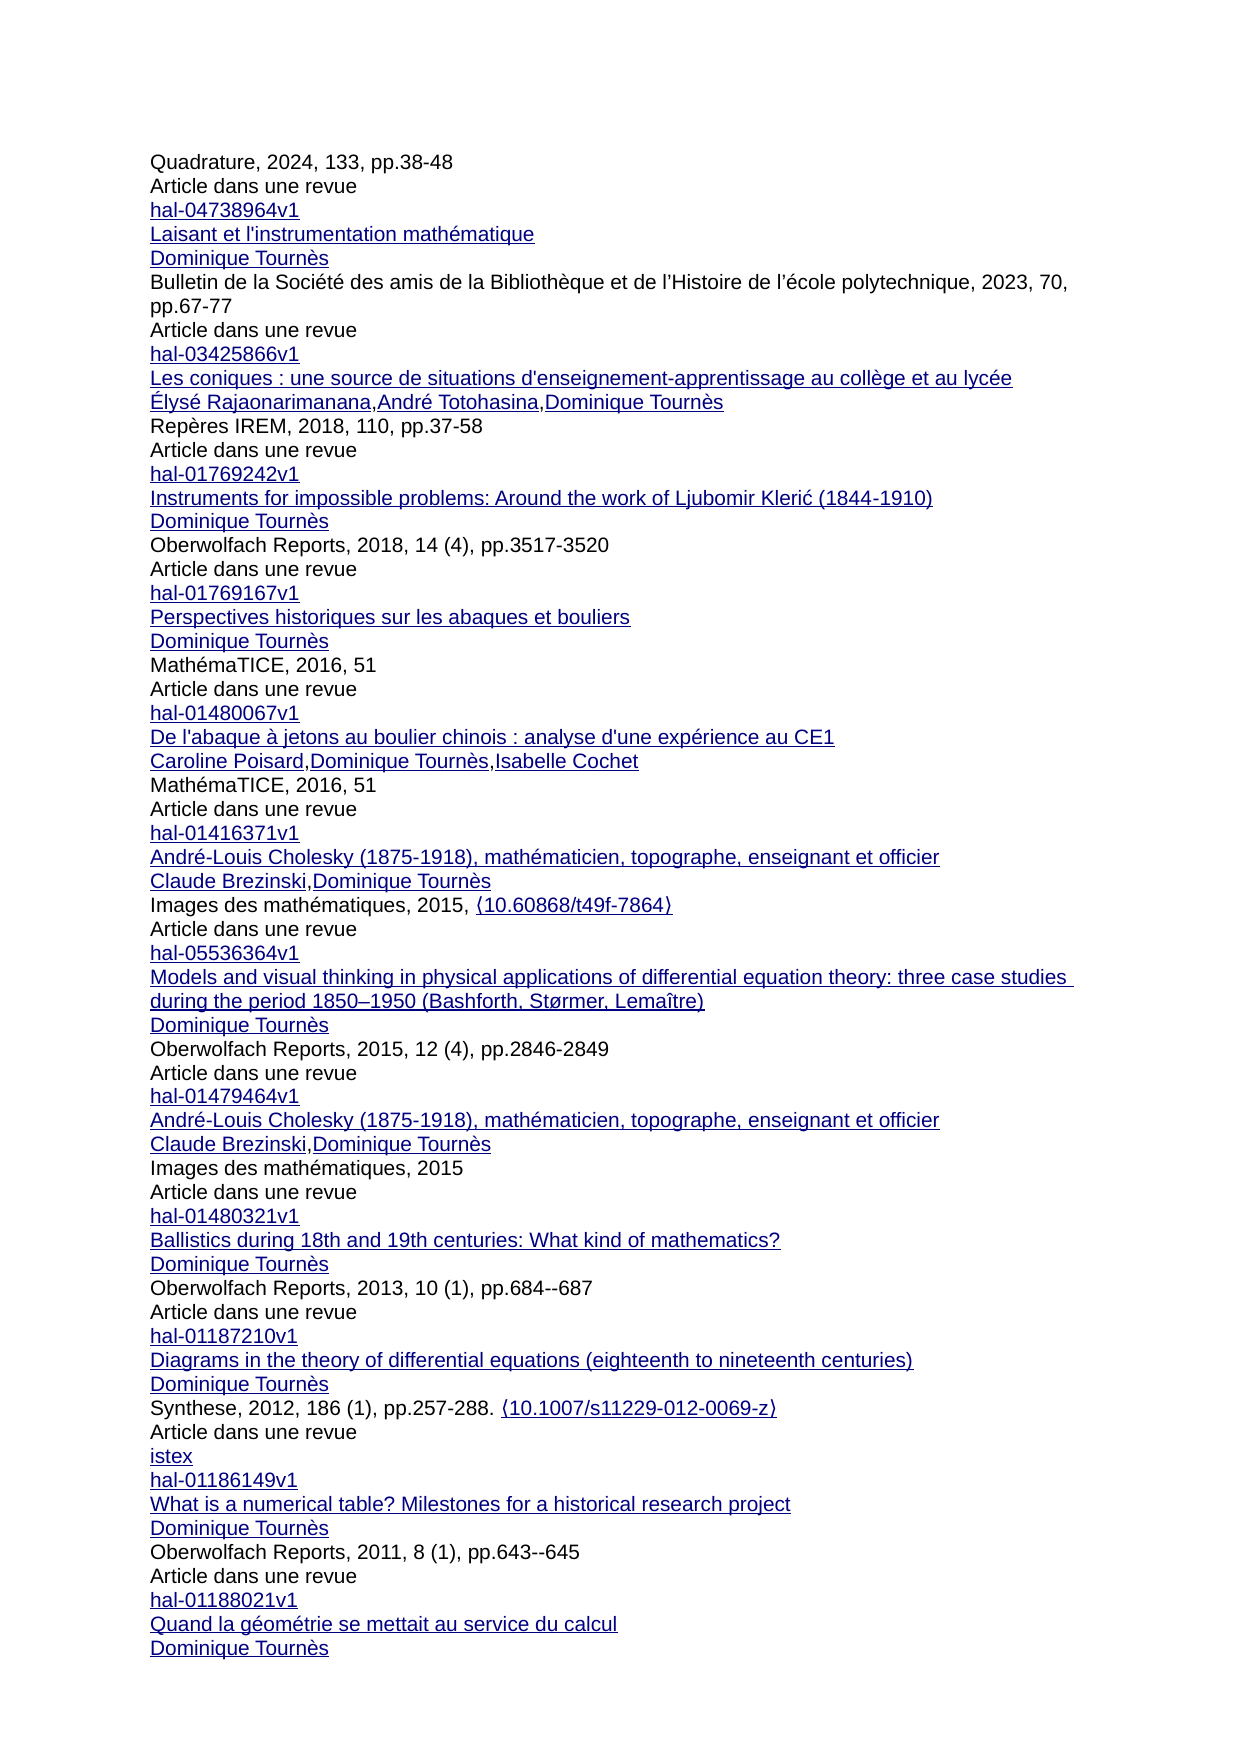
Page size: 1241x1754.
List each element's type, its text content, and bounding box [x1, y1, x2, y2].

table_cell Ballistics during 18th and 19th centuries: What kind of mathematics? Dominique Tournès Oberwolfach Reports, 2013, 10 (1), pp.684--687 Article dans une revue hal-01187210v1 [150, 1228, 1090, 1348]
table_cell Les coniques : une source de situations d'enseignement-apprentissage au collège et au lycée Élysé Rajaonarimanana,André Totohasina,Dominique Tournès Repères IREM, 2018, 110, pp.37-58 Article dans une revue hal-01769242v1 [150, 366, 1090, 485]
table_cell Diagrams in the theory of differential equations (eighteenth to nineteenth centuries) Dominique Tournès Synthese, 2012, 186 (1), pp.257-288. ⟨10.1007/s11229-012-0069-z⟩ Article dans une revue istex hal-01186149v1 [150, 1348, 1090, 1492]
table_cell Laisant et l'instrumentation mathématique Dominique Tournès Bulletin de la Société des amis de la Bibliothèque et de l’Histoire de l’école polytechnique, 2023, 70, pp.67-77 Article dans une revue hal-03425866v1 [150, 222, 1090, 366]
table_cell Quand la géométrie se mettait au service du calcul Dominique Tournès [150, 1611, 1090, 1659]
table_cell André-Louis Cholesky (1875-1918), mathématicien, topographe, enseignant et officier Claude Brezinski,Dominique Tournès Images des mathématiques, 2015 Article dans une revue hal-01480321v1 [150, 1108, 1090, 1228]
table_cell Models and visual thinking in physical applications of differential equation theory: three case studies during the period 1850–1950 (Bashforth, Størmer, Lemaître) Dominique Tournès Oberwolfach Reports, 2015, 12 (4), pp.2846-2849 Article dans une revue hal-01479464v1 [150, 965, 1090, 1108]
table_cell What is a numerical table? Milestones for a historical research project Dominique Tournès Oberwolfach Reports, 2011, 8 (1), pp.643--645 Article dans une revue hal-01188021v1 [150, 1492, 1090, 1611]
table_cell De l'abaque à jetons au boulier chinois : analyse d'une expérience au CE1 Caroline Poisard,Dominique Tournès,Isabelle Cochet MathémaTICE, 2016, 51 Article dans une revue hal-01416371v1 [150, 725, 1090, 845]
table_cell Instruments for impossible problems: Around the work of Ljubomir Klerić (1844‑1910) Dominique Tournès Oberwolfach Reports, 2018, 14 (4), pp.3517-3520 Article dans une revue hal-01769167v1 [150, 485, 1090, 605]
table_cell André-Louis Cholesky (1875-1918), mathématicien, topographe, enseignant et officier Claude Brezinski,Dominique Tournès Images des mathématiques, 2015, ⟨10.60868/t49f-7864⟩ Article dans une revue hal-05536364v1 [150, 845, 1090, 964]
table_cell Quadrature, 2024, 133, pp.38-48 Article dans une revue hal-04738964v1 [150, 150, 1090, 222]
table_cell Perspectives historiques sur les abaques et bouliers Dominique Tournès MathémaTICE, 2016, 51 Article dans une revue hal-01480067v1 [150, 605, 1090, 725]
